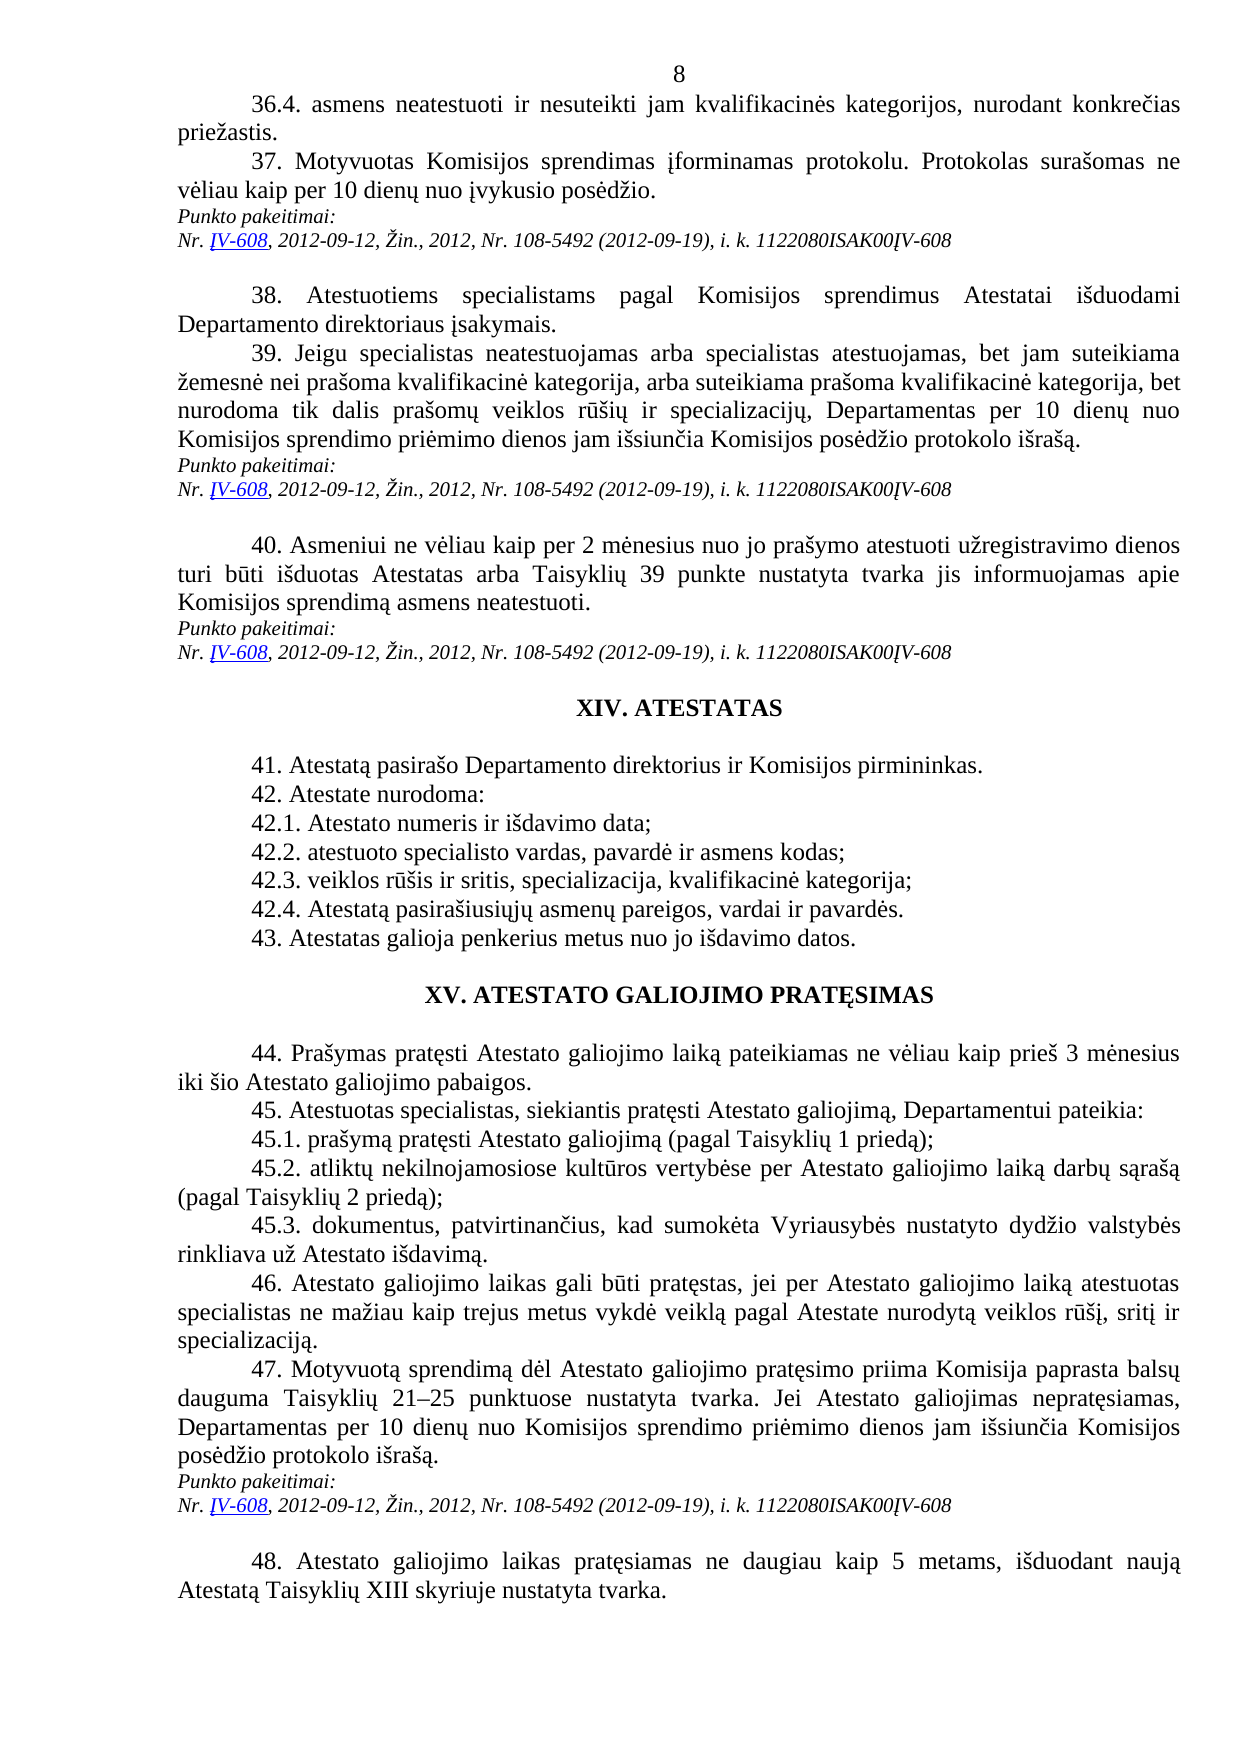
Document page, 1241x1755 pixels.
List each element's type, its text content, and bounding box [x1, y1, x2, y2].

text Nr. ĮV-608, 2012-09-12, Žin., 2012, Nr. 108-5492 (2012-09-19), i. k. 1122080ISAK00ĮV-608 [177, 640, 1181, 664]
text Nr. ĮV-608, 2012-09-12, Žin., 2012, Nr. 108-5492 (2012-09-19), i. k. 1122080ISAK00ĮV-608 [177, 1493, 1181, 1517]
text Punkto pakeitimai: [177, 1469, 1181, 1493]
text 40. Asmeniui ne vėliau kaip per 2 mėnesius nuo jo prašymo atestuoti užregistravimo dienos turi būti išduotas Atestatas arba Taisyklių 39 punkte nustatyta tvarka jis informuojamas apie Komisijos sprendimą asmens neatestuoti. [177, 530, 1181, 616]
text 38. Atestuotiems specialistams pagal Komisijos sprendimus Atestatai išduodami Departamento direktoriaus įsakymais. [177, 281, 1181, 338]
text 42.3. veiklos rūšis ir sritis, specializacija, kvalifikacinė kategorija; [177, 866, 1181, 894]
text 48. Atestato galiojimo laikas pratęsiamas ne daugiau kaip 5 metams, išduodant naują Atestatą Taisyklių XIII skyriuje nustatyta tvarka. [177, 1546, 1181, 1604]
text 45.2. atliktų nekilnojamosiose kultūros vertybėse per Atestato galiojimo laiką darbų sąrašą (pagal Taisyklių 2 priedą); [177, 1153, 1181, 1211]
text 36.4. asmens neatestuoti ir nesuteikti jam kvalifikacinės kategorijos, nurodant konkrečias priežastis. [177, 89, 1181, 146]
text 45.1. prašymą pratęsti Atestato galiojimą (pagal Taisyklių 1 priedą); [177, 1124, 1181, 1153]
text 39. Jeigu specialistas neatestuojamas arba specialistas atestuojamas, bet jam suteikiama žemesnė nei prašoma kvalifikacinė kategorija, arba suteikiama prašoma kvalifikacinė kategorija, bet nurodoma tik dalis prašomų veiklos rūšių ir specializacijų, Departamentas per 10 dienų nuo Komisijos sprendimo priėmimo dienos jam išsiunčia Komisijos posėdžio protokolo išrašą. [177, 338, 1181, 453]
text 42.2. atestuoto specialisto vardas, pavardė ir asmens kodas; [177, 837, 1181, 866]
text 45. Atestuotas specialistas, siekiantis pratęsti Atestato galiojimą, Departamentui pateikia: [177, 1096, 1181, 1124]
text 41. Atestatą pasirašo Departamento direktorius ir Komisijos pirmininkas. [177, 751, 1181, 779]
text Nr. ĮV-608, 2012-09-12, Žin., 2012, Nr. 108-5492 (2012-09-19), i. k. 1122080ISAK00ĮV-608 [177, 477, 1181, 501]
text Punkto pakeitimai: [177, 453, 1181, 477]
text Nr. ĮV-608, 2012-09-12, Žin., 2012, Nr. 108-5492 (2012-09-19), i. k. 1122080ISAK00ĮV-608 [177, 228, 1181, 252]
text 45.3. dokumentus, patvirtinančius, kad sumokėta Vyriausybės nustatyto dydžio valstybės rinkliava už Atestato išdavimą. [177, 1211, 1181, 1268]
text XV. ATESTATO GALIOJIMO PRATĘSIMAS [177, 981, 1181, 1009]
text 47. Motyvuotą sprendimą dėl Atestato galiojimo pratęsimo priima Komisija paprasta balsų dauguma Taisyklių 21–25 punktuose nustatyta tvarka. Jei Atestato galiojimas nepratęsiamas, Departamentas per 10 dienų nuo Komisijos sprendimo priėmimo dienos jam išsiunčia Komisijos posėdžio protokolo išrašą. [177, 1354, 1181, 1469]
text 46. Atestato galiojimo laikas gali būti pratęstas, jei per Atestato galiojimo laiką atestuotas specialistas ne mažiau kaip trejus metus vykdė veiklą pagal Atestate nurodytą veiklos rūšį, sritį ir specializaciją. [177, 1268, 1181, 1354]
text 43. Atestatas galioja penkerius metus nuo jo išdavimo datos. [177, 923, 1181, 952]
text 44. Prašymas pratęsti Atestato galiojimo laiką pateikiamas ne vėliau kaip prieš 3 mėnesius iki šio Atestato galiojimo pabaigos. [177, 1038, 1181, 1096]
text XIV. ATESTATAS [177, 693, 1181, 722]
text Punkto pakeitimai: [177, 204, 1181, 228]
text 42. Atestate nurodoma: [177, 779, 1181, 808]
text Punkto pakeitimai: [177, 616, 1181, 640]
text 42.1. Atestato numeris ir išdavimo data; [177, 808, 1181, 837]
text 42.4. Atestatą pasirašiusiųjų asmenų pareigos, vardai ir pavardės. [177, 894, 1181, 923]
text 37. Motyvuotas Komisijos sprendimas įforminamas protokolu. Protokolas surašomas ne vėliau kaip per 10 dienų nuo įvykusio posėdžio. [177, 146, 1181, 204]
